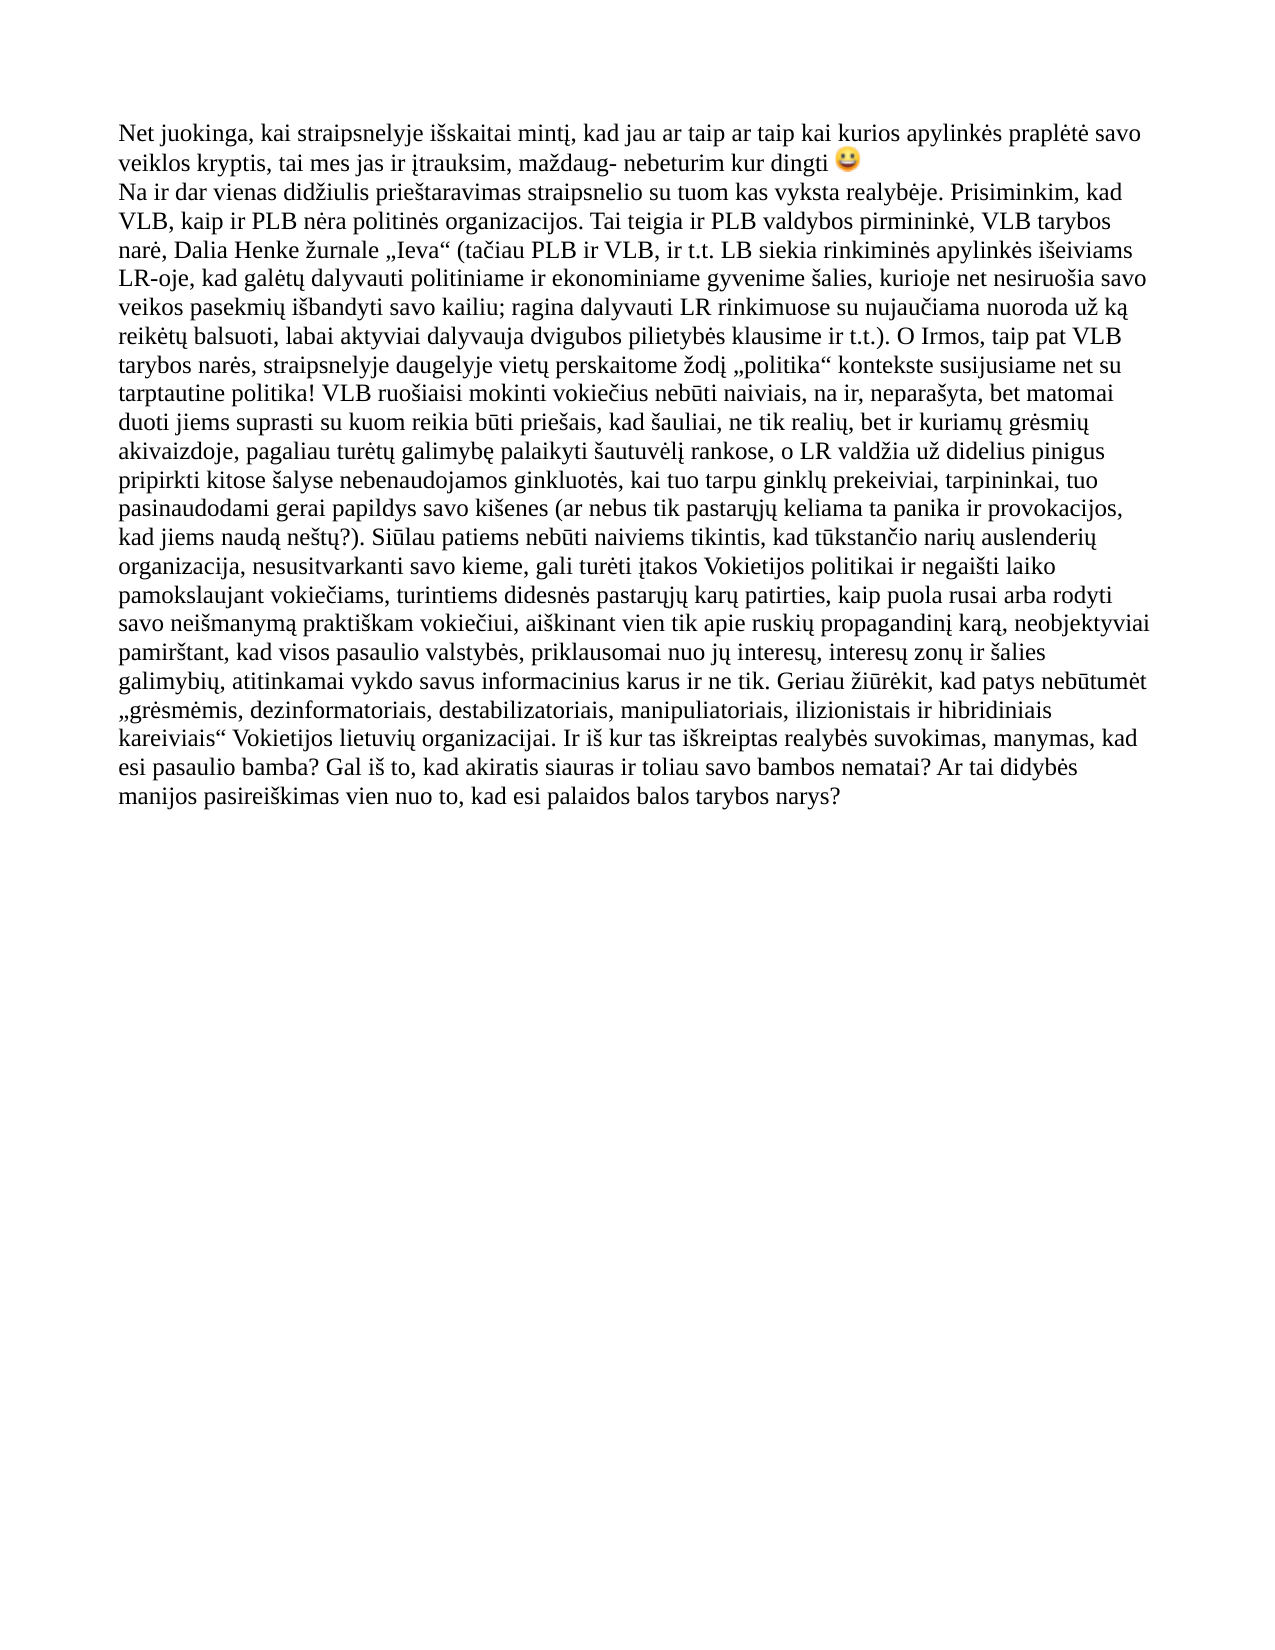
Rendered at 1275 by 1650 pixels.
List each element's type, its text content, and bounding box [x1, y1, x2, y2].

picture [835, 146, 861, 172]
text Net juokinga, kai straipsnelyje išskaitai mintį, kad jau ar taip ar taip kai kurios apylinkės praplėtė savo veiklos kryptis, tai mes jas ir įtrauksim, maždaug- nebeturim kur dingti Na ir dar vienas didžiulis prieštaravimas straipsnelio su tuom kas vyksta realybėje. Prisiminkim, kad VLB, kaip ir PLB nėra politinės organizacijos. Tai teigia ir PLB valdybos pirmininkė, VLB tarybos narė, Dalia Henke žurnale „Ieva“ (tačiau PLB ir VLB, ir t.t. LB siekia rinkiminės apylinkės išeiviams LR-oje, kad galėtų dalyvauti politiniame ir ekonominiame gyvenime šalies, kurioje net nesiruošia savo veikos pasekmių išbandyti savo kailiu; ragina dalyvauti LR rinkimuose su nujaučiama nuoroda už ką reikėtų balsuoti, labai aktyviai dalyvauja dvigubos pilietybės klausime ir t.t.). O Irmos, taip pat VLB tarybos narės, straipsnelyje daugelyje vietų perskaitome žodį „politika“ kontekste susijusiame net su tarptautine politika! VLB ruošiaisi mokinti vokiečius nebūti naiviais, na ir, neparašyta, bet matomai duoti jiems suprasti su kuom reikia būti priešais, kad šauliai, ne tik realių, bet ir kuriamų grėsmių akivaizdoje, pagaliau turėtų galimybę palaikyti šautuvėlį rankose, o LR valdžia už didelius pinigus pripirkti kitose šalyse nebenaudojamos ginkluotės, kai tuo tarpu ginklų prekeiviai, tarpininkai, tuo pasinaudodami gerai papildys savo kišenes (ar nebus tik pastarųjų keliama ta panika ir provokacijos, kad jiems naudą neštų?). Siūlau patiems nebūti naiviems tikintis, kad tūkstančio narių auslenderių organizacija, nesusitvarkanti savo kieme, gali turėti įtakos Vokietijos politikai ir negaišti laiko pamokslaujant vokiečiams, turintiems didesnės pastarųjų karų patirties, kaip puola rusai arba rodyti savo neišmanymą praktiškam vokiečiui, aiškinant vien tik apie ruskių propagandinį karą, neobjektyviai pamirštant, kad visos pasaulio valstybės, priklausomai nuo jų interesų, interesų zonų ir šalies galimybių, atitinkamai vykdo savus informacinius karus ir ne tik. Geriau žiūrėkit, kad patys nebūtumėt „grėsmėmis, dezinformatoriais, destabilizatoriais, manipuliatoriais, ilizionistais ir hibridiniais kareiviais“ Vokietijos lietuvių organizacijai. Ir iš kur tas iškreiptas realybės suvokimas, manymas, kad esi pasaulio bamba? Gal iš to, kad akiratis siauras ir toliau savo bambos nematai? Ar tai didybės manijos pasireiškimas vien nuo to, kad esi palaidos balos tarybos narys? [118, 118, 1157, 810]
